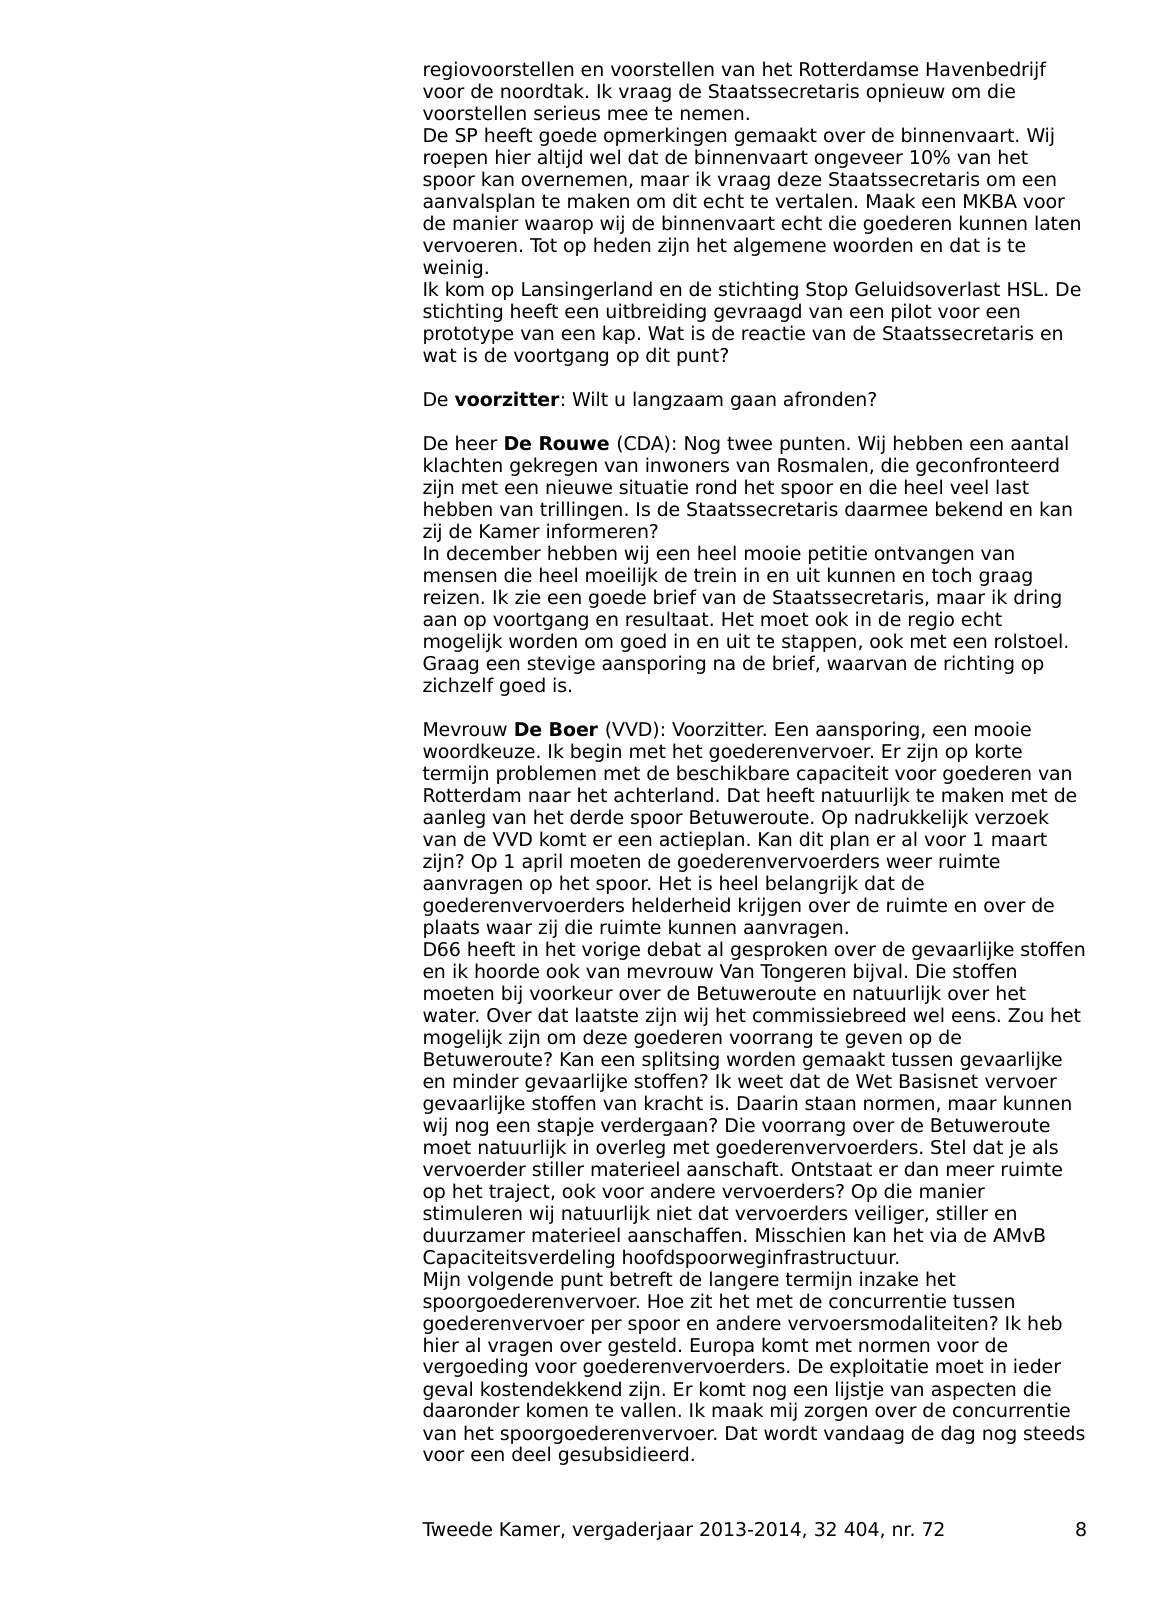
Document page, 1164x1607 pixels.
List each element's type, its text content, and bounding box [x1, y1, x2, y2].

text De voorzitter: Wilt u langzaam gaan afronden? [422, 389, 1087, 411]
text Mijn volgende punt betreft de langere termijn inzake het spoorgoederenvervoer. Hoe zit het met de concurrentie tussen goederenvervoer per spoor en andere vervoersmodaliteiten? Ik heb hier al vragen over gesteld. Europa komt met normen voor de vergoeding voor goederenvervoerders. De exploitatie moet in ieder geval kostendekkend zijn. Er komt nog een lijstje van aspecten die daaronder komen te vallen. Ik maak mij zorgen over de concurrentie van het spoorgoederenvervoer. Dat wordt vandaag de dag nog steeds voor een deel gesubsidieerd. [422, 1268, 1087, 1466]
text De SP heeft goede opmerkingen gemaakt over de binnenvaart. Wij roepen hier altijd wel dat de binnenvaart ongeveer 10% van het spoor kan overnemen, maar ik vraag deze Staatssecretaris om een aanvalsplan te maken om dit echt te vertalen. Maak een MKBA voor de manier waarop wij de binnenvaart echt die goederen kunnen laten vervoeren. Tot op heden zijn het algemene woorden en dat is te weinig. [422, 125, 1087, 279]
text D66 heeft in het vorige debat al gesproken over de gevaarlijke stoffen en ik hoorde ook van mevrouw Van Tongeren bijval. Die stoffen moeten bij voorkeur over de Betuweroute en natuurlijk over het water. Over dat laatste zijn wij het commissiebreed wel eens. Zou het mogelijk zijn om deze goederen voorrang te geven op de Betuweroute? Kan een splitsing worden gemaakt tussen gevaarlijke en minder gevaarlijke stoffen? Ik weet dat de Wet Basisnet vervoer gevaarlijke stoffen van kracht is. Daarin staan normen, maar kunnen wij nog een stapje verdergaan? Die voorrang over de Betuweroute moet natuurlijk in overleg met goederenvervoerders. Stel dat je als vervoerder stiller materieel aanschaft. Ontstaat er dan meer ruimte op het traject, ook voor andere vervoerders? Op die manier stimuleren wij natuurlijk niet dat vervoerders veiliger, stiller en duurzamer materieel aanschaffen. Misschien kan het via de AMvB Capaciteitsverdeling hoofdspoorweginfrastructuur. [422, 939, 1087, 1268]
text regiovoorstellen en voorstellen van het Rotterdamse Havenbedrijf voor de noordtak. Ik vraag de Staatssecretaris opnieuw om die voorstellen serieus mee te nemen. [422, 59, 1087, 125]
text In december hebben wij een heel mooie petitie ontvangen van mensen die heel moeilijk de trein in en uit kunnen en toch graag reizen. Ik zie een goede brief van de Staatssecretaris, maar ik dring aan op voortgang en resultaat. Het moet ook in de regio echt mogelijk worden om goed in en uit te stappen, ook met een rolstoel. Graag een stevige aansporing na de brief, waarvan de richting op zichzelf goed is. [422, 543, 1087, 697]
text De heer De Rouwe (CDA): Nog twee punten. Wij hebben een aantal klachten gekregen van inwoners van Rosmalen, die geconfronteerd zijn met een nieuwe situatie rond het spoor en die heel veel last hebben van trillingen. Is de Staatssecretaris daarmee bekend en kan zij de Kamer informeren? [422, 433, 1087, 543]
text Ik kom op Lansingerland en de stichting Stop Geluidsoverlast HSL. De stichting heeft een uitbreiding gevraagd van een pilot voor een prototype van een kap. Wat is de reactie van de Staatssecretaris en wat is de voortgang op dit punt? [422, 279, 1087, 367]
text Mevrouw De Boer (VVD): Voorzitter. Een aansporing, een mooie woordkeuze. Ik begin met het goederenvervoer. Er zijn op korte termijn problemen met de beschikbare capaciteit voor goederen van Rotterdam naar het achterland. Dat heeft natuurlijk te maken met de aanleg van het derde spoor Betuweroute. Op nadrukkelijk verzoek van de VVD komt er een actieplan. Kan dit plan er al voor 1 maart zijn? Op 1 april moeten de goederenvervoerders weer ruimte aanvragen op het spoor. Het is heel belangrijk dat de goederenvervoerders helderheid krijgen over de ruimte en over de plaats waar zij die ruimte kunnen aanvragen. [422, 719, 1087, 939]
